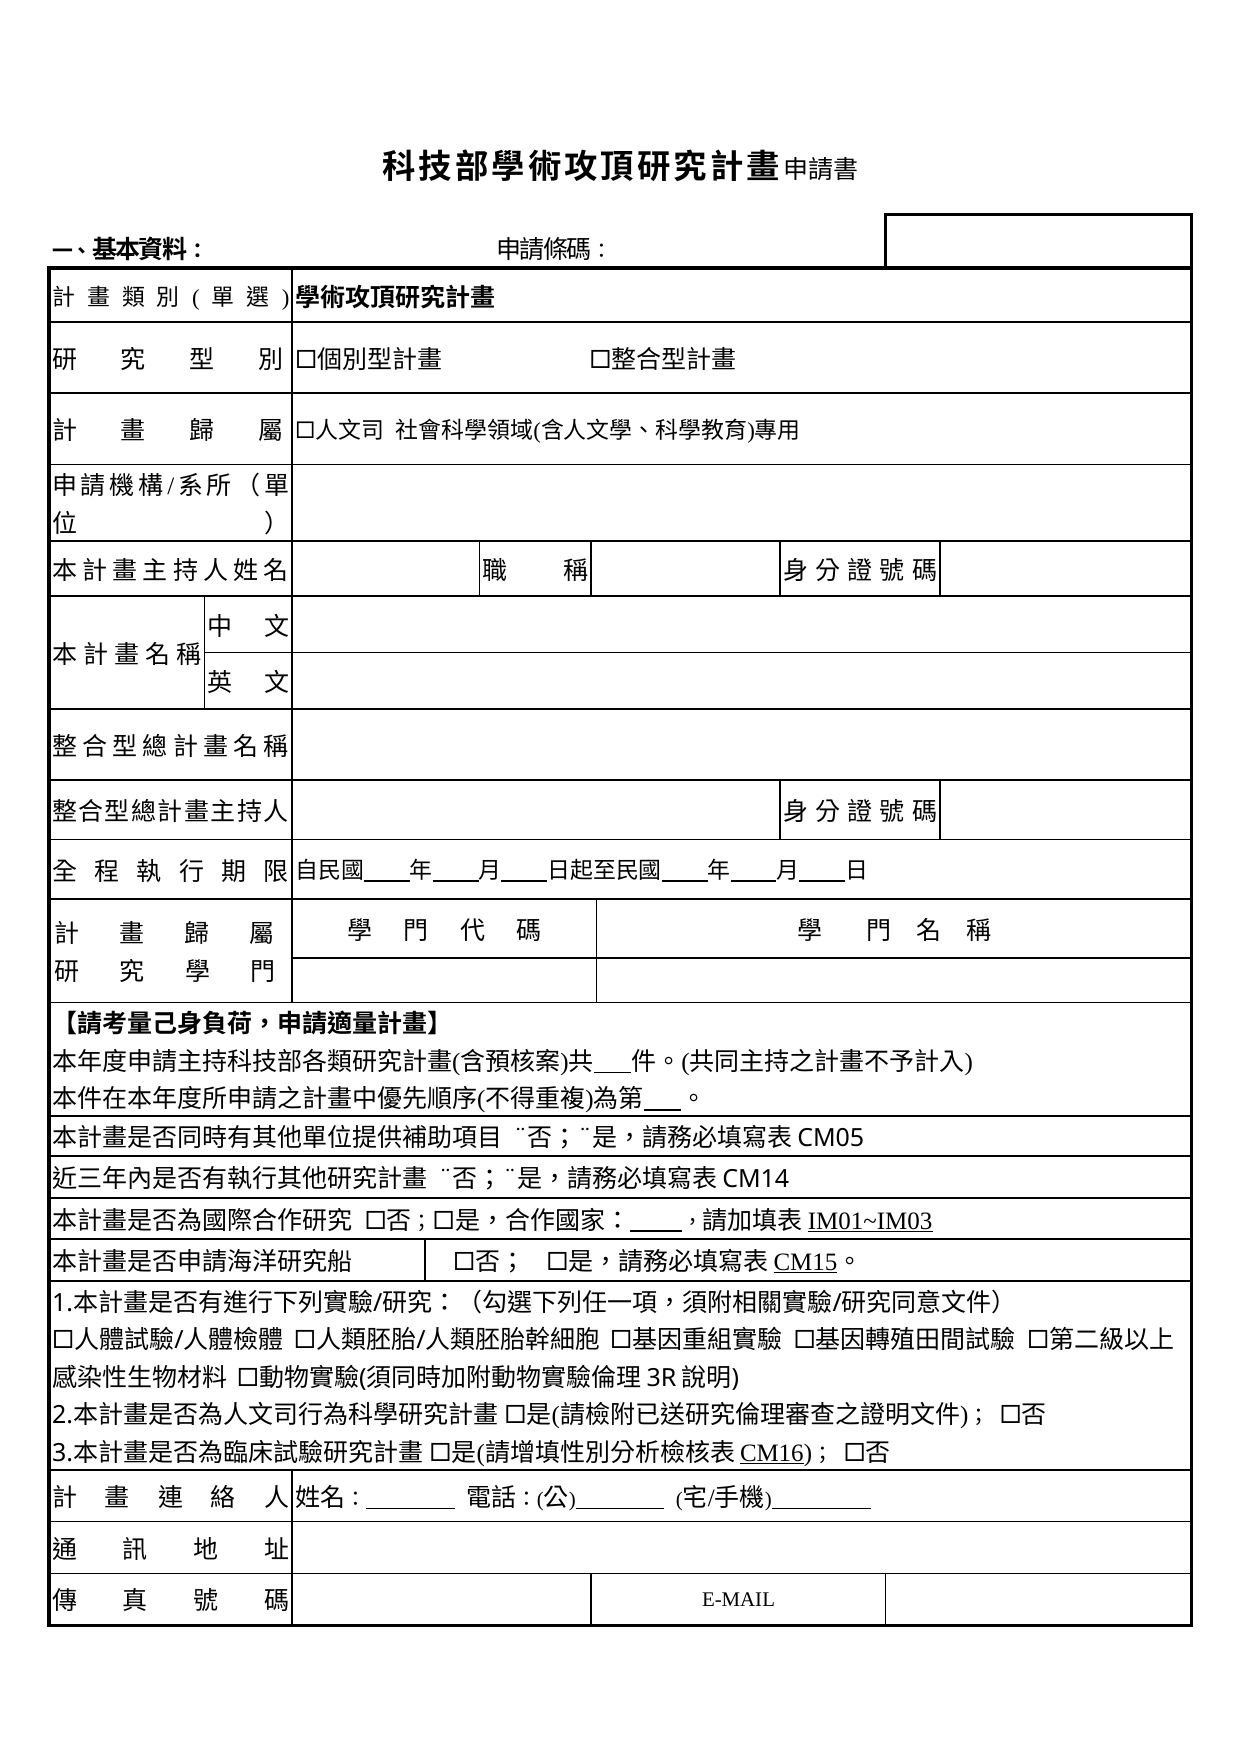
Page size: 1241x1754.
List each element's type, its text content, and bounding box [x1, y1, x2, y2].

table_cell [293, 542, 479, 595]
table_cell 全程執行期限 [51, 840, 291, 898]
table_cell [293, 710, 1190, 779]
table_cell 本計畫是否為國際合作研究 ¨否；¨是，合作國家： ，請加填表IM01~IM03 [51, 1199, 1190, 1237]
table_cell 學 門 代 碼 [293, 900, 596, 957]
table_cell 通訊地址 [51, 1522, 291, 1572]
table_cell 近三年內是否有執行其他研究計畫 ¨否；¨是，請務必填寫表CM14 [51, 1157, 1190, 1197]
table_cell 傳真號碼 [51, 1574, 291, 1624]
table_cell 職 稱 [480, 542, 590, 595]
table_cell 自民國 年 月 日起至民國 年 月 日 [293, 840, 1190, 898]
table_cell [293, 465, 1190, 540]
table_cell 學 門 名 稱 [597, 900, 1190, 957]
table_cell 整合型總計畫名稱 [51, 710, 291, 779]
table_cell 本計畫主持人姓名 [51, 542, 291, 595]
table_header [887, 216, 1190, 266]
table_cell [293, 653, 1190, 708]
table_cell 身分證號碼 [781, 781, 939, 839]
table_cell [597, 959, 1190, 1001]
table_cell 本計畫是否申請海洋研究船 [51, 1240, 424, 1280]
table_cell [293, 1574, 590, 1624]
table_cell 計畫歸屬 研究學門 [51, 900, 291, 1001]
table_cell [293, 597, 1190, 652]
table_cell 計畫歸屬 [51, 394, 291, 463]
table_cell 學術攻頂研究計畫 [293, 270, 1190, 321]
table_cell 計畫類別(單選) [51, 270, 291, 321]
table_cell 中文 [205, 597, 291, 652]
table_cell 申請機構/系所（單位） [51, 465, 291, 540]
table_cell ¨否； ¨是，請務必填寫表CM15。 [426, 1240, 1190, 1280]
table_cell ¨整合型計畫 [586, 323, 1190, 392]
table_cell 1.本計畫是否有進行下列實驗/研究：（勾選下列任一項，須附相關實驗/研究同意文件） 人體試驗/人體檢體 人類胚胎/人類胚胎幹細胞 基因重組實驗 基因轉殖田間試驗 第二級以上感染性生物材料 動物實驗(須同時加附動物實驗倫理3R說明) 2.本計畫是否為人文司行為科學研究計畫 ¨是(請檢附已送研究倫理審查之證明文件)； ¨否 3.本計畫是否為臨床試驗研究計畫 ¨是(請增填性別分析檢核表CM16)； ¨否 [51, 1282, 1190, 1469]
table_cell [941, 542, 1190, 595]
table_header 一、基本資料： 申請條碼： [49, 213, 884, 266]
table_cell 研究型別 [51, 323, 291, 392]
table_cell 身分證號碼 [781, 542, 939, 595]
table_cell 本計畫是否同時有其他單位提供補助項目 ¨否；¨是，請務必填寫表CM05 [51, 1117, 1190, 1154]
table_cell [293, 781, 779, 839]
table_cell [592, 542, 779, 595]
table_cell 本計畫名稱 [51, 597, 204, 708]
table_cell 【請考量己身負荷，申請適量計畫】 本年度申請主持科技部各類研究計畫(含預核案)共 件。(共同主持之計畫不予計入) 本件在本年度所申請之計畫中優先順序(不得重複)為第 。 [51, 1003, 1190, 1115]
table_cell [941, 781, 1190, 839]
table_cell 計畫連絡人 [51, 1471, 291, 1521]
table_cell E-MAIL [592, 1574, 885, 1624]
text 科技部學術攻頂研究計畫申請書 [71, 127, 1169, 202]
table_cell [886, 1574, 1190, 1624]
table_cell [293, 1522, 1190, 1572]
table_cell ¨人文司 社會科學領域(含人文學、科學教育)專用 [293, 394, 1190, 463]
table_cell 姓名： 電話：(公) (宅/手機) [293, 1471, 1190, 1521]
table_cell ¨個別型計畫 [293, 323, 586, 392]
table_cell 整合型總計畫主持人 [51, 781, 291, 839]
table_cell 英文 [205, 653, 291, 708]
table_cell [293, 959, 596, 1001]
